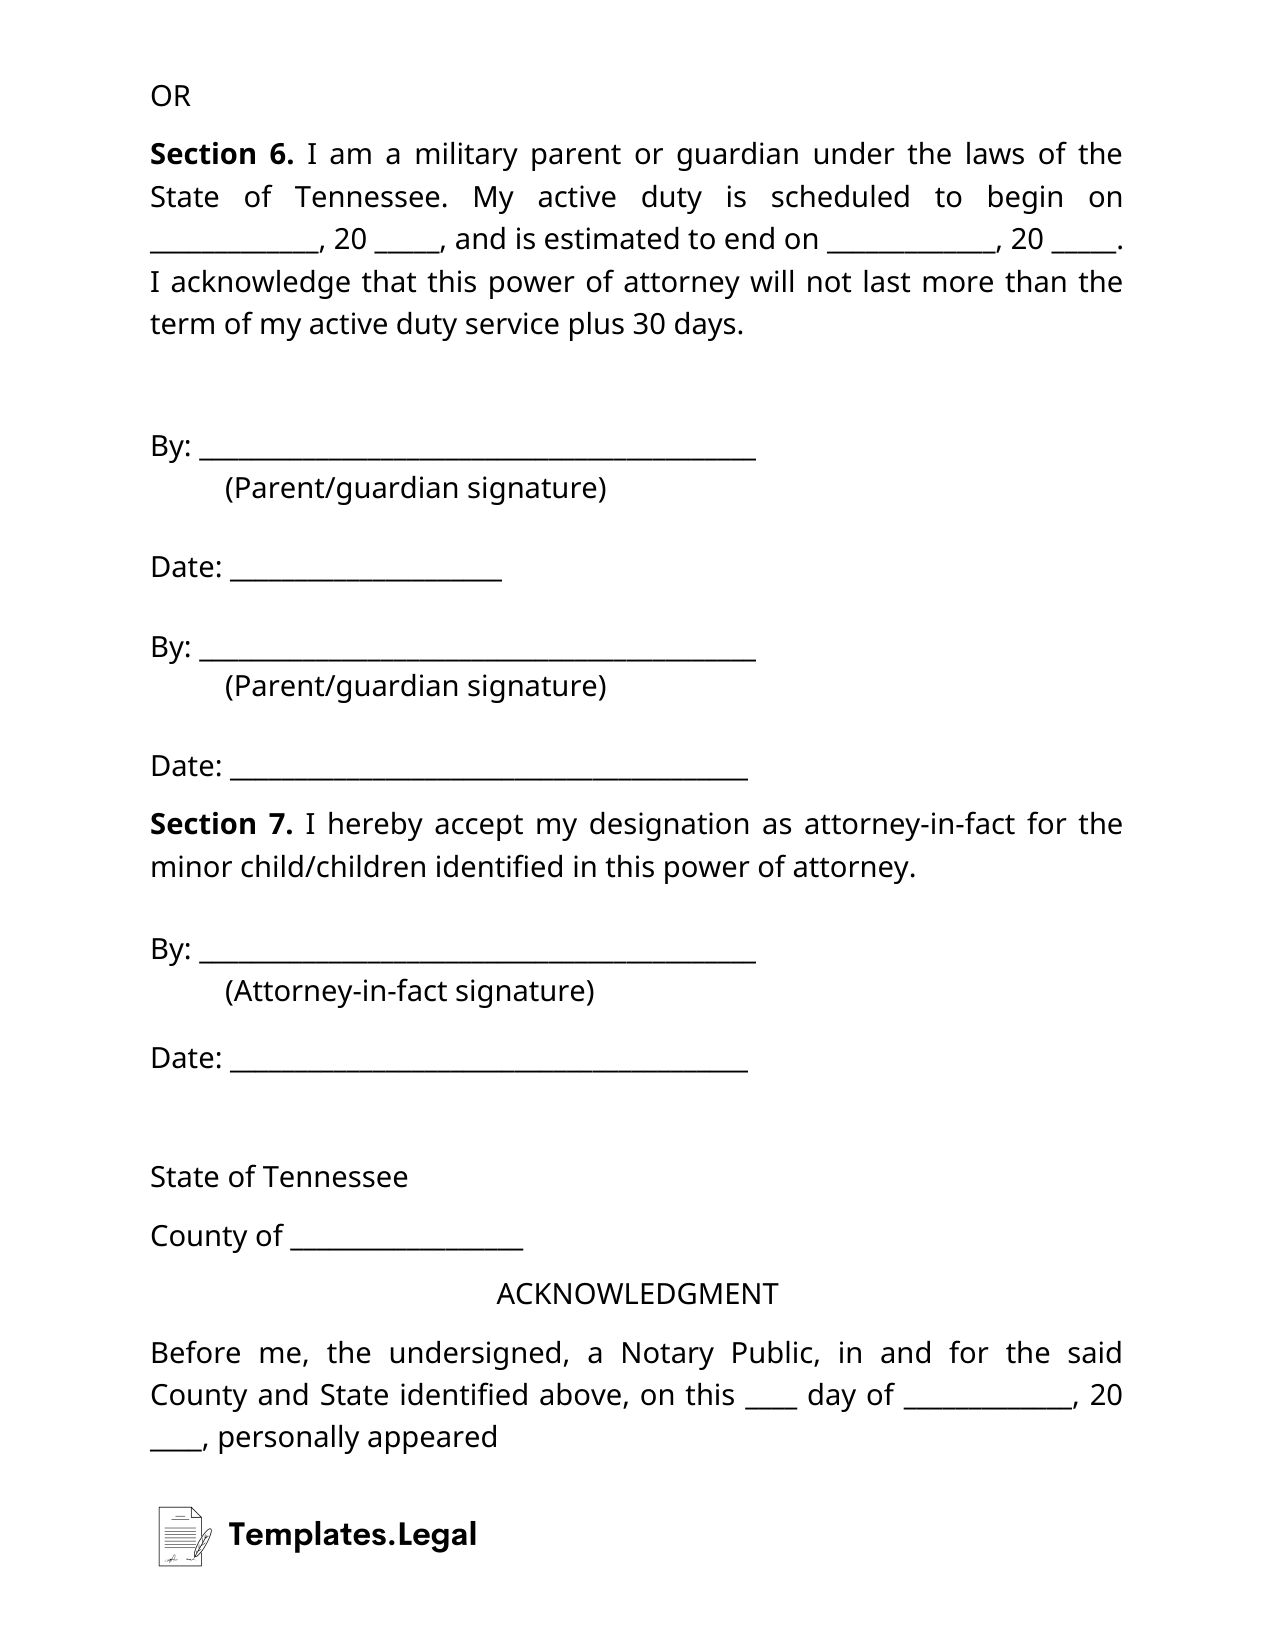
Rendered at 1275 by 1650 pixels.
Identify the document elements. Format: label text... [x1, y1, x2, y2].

text By: ___________________________________________ [150, 626, 1125, 666]
text (Attorney-in-fact signature) [150, 970, 1125, 1010]
text Date: ________________________________________ [150, 745, 1125, 785]
text (Parent/guardian signature) [150, 467, 1125, 507]
text By: ___________________________________________ [150, 425, 1125, 465]
text State of Tennessee [150, 1156, 1125, 1196]
text Before me, the undersigned, a Notary Public, in and for the said County and State identified above, on this ____ day of _____________, 20 ____, personally appeared [150, 1332, 1125, 1456]
text (Parent/guardian signature) [150, 666, 1125, 705]
text By: ___________________________________________ [150, 928, 1125, 968]
text Date: ________________________________________ [150, 1037, 1125, 1077]
text ACKNOWLEDGMENT [150, 1273, 1125, 1313]
text Section 7. I hereby accept my designation as attorney-in-fact for the minor child/children identified in this power of attorney. [150, 803, 1125, 886]
text Date: _____________________ [150, 547, 1125, 586]
text OR [150, 75, 1125, 115]
text County of __________________ [150, 1215, 1125, 1254]
text Section 6. I am a military parent or guardian under the laws of the State of Tennessee. My active duty is scheduled to begin on _____________, 20 _____, and is estimated to end on _____________, 20 _____. I acknowledge that this power of attorney will not last more than the term of my active duty service plus 30 days. [150, 134, 1125, 343]
